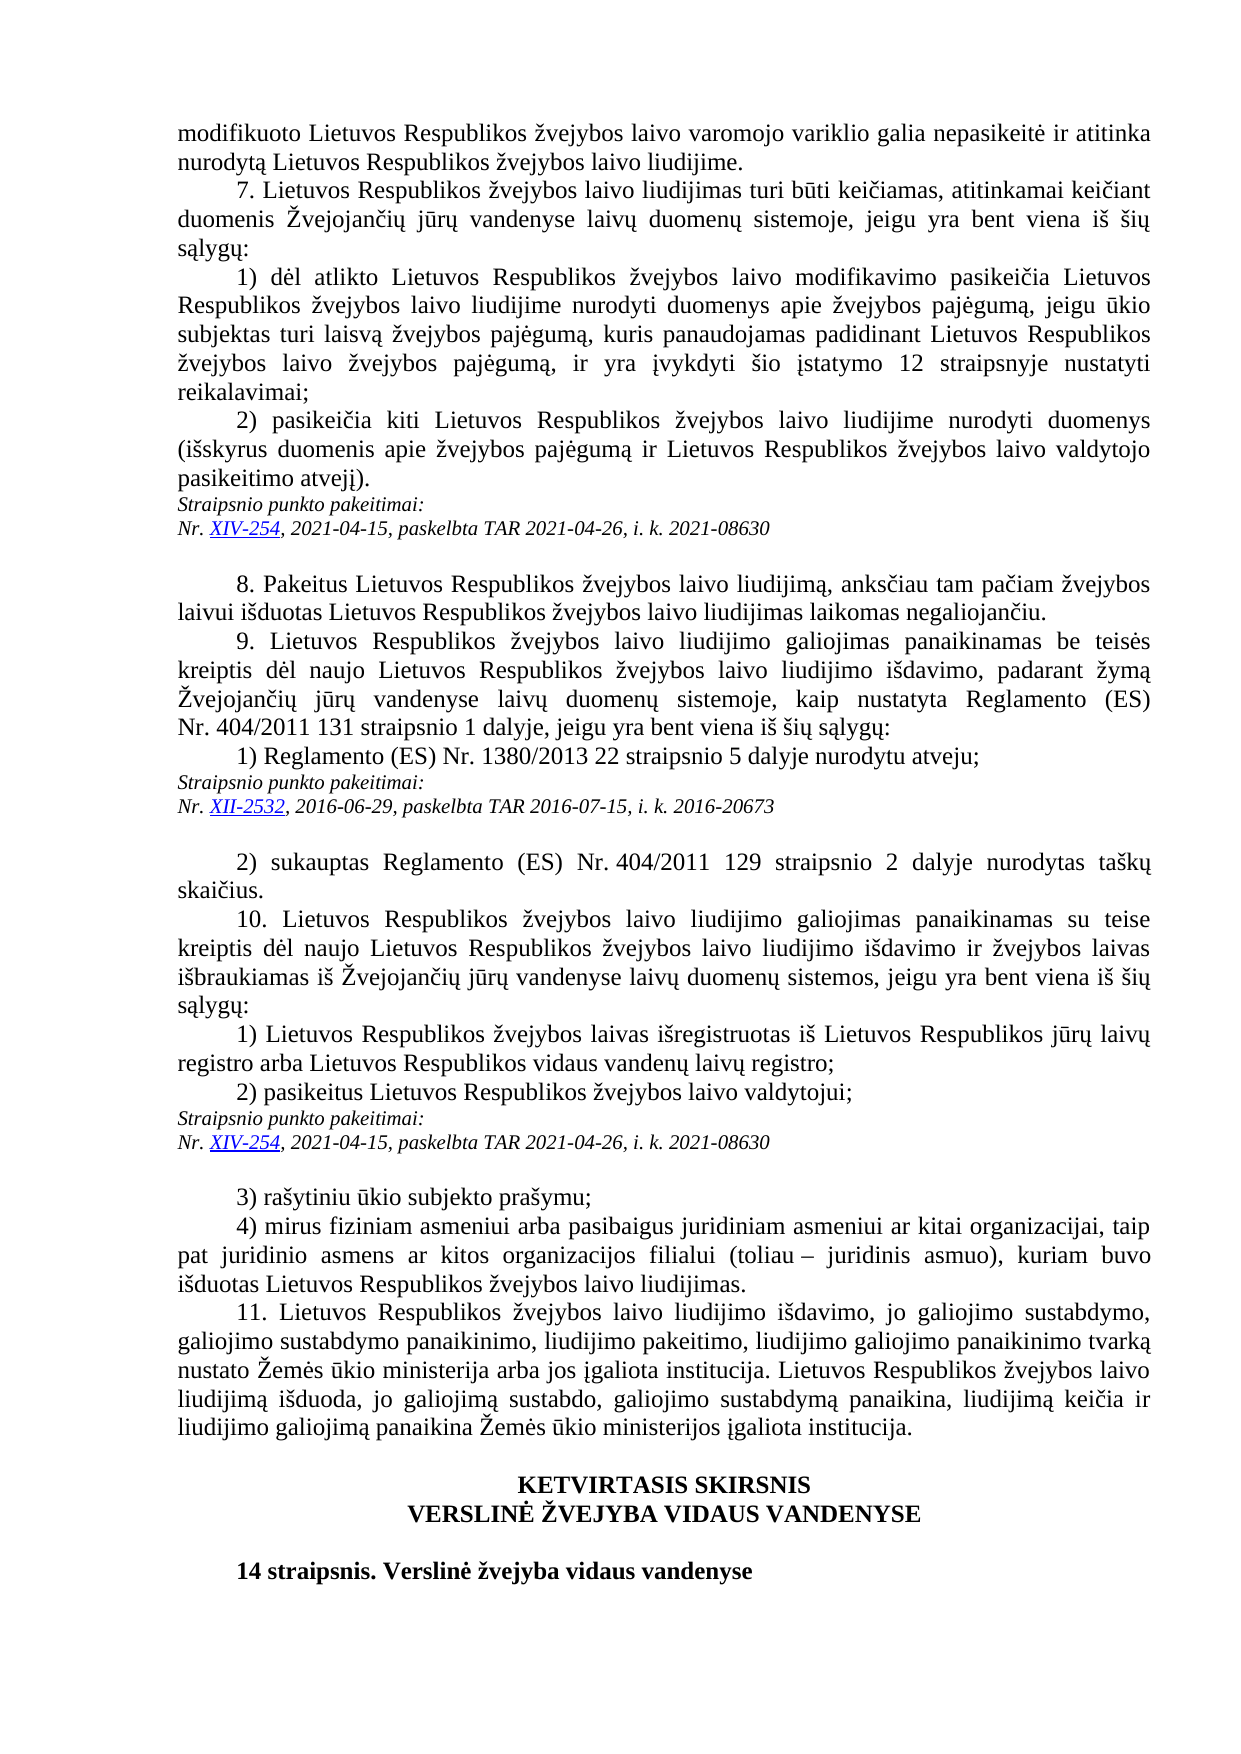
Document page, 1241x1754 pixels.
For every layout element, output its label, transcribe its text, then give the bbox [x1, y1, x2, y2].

text 10. Lietuvos Respublikos žvejybos laivo liudijimo galiojimas panaikinamas su teise kreiptis dėl naujo Lietuvos Respublikos žvejybos laivo liudijimo išdavimo ir žvejybos laivas išbraukiamas iš Žvejojančių jūrų vandenyse laivų duomenų sistemos, jeigu yra bent viena iš šių sąlygų: [177, 904, 1152, 1019]
text 2) pasikeitus Lietuvos Respublikos žvejybos laivo valdytojui; [177, 1077, 1152, 1106]
text KETVIRTASIS SKIRSNIS [177, 1470, 1152, 1499]
text 14 straipsnis. Verslinė žvejyba vidaus vandenyse [177, 1556, 1152, 1585]
text Straipsnio punkto pakeitimai: [177, 770, 1152, 794]
text VERSLINĖ ŽVEJYBA VIDAUS VANDENYSE [177, 1499, 1152, 1527]
text Nr. XIV-254, 2021-04-15, paskelbta TAR 2021-04-26, i. k. 2021-08630 [177, 1130, 1152, 1154]
text 8. Pakeitus Lietuvos Respublikos žvejybos laivo liudijimą, anksčiau tam pačiam žvejybos laivui išduotas Lietuvos Respublikos žvejybos laivo liudijimas laikomas negaliojančiu. [177, 569, 1152, 626]
text 4) mirus fiziniam asmeniui arba pasibaigus juridiniam asmeniui ar kitai organizacijai, taip pat juridinio asmens ar kitos organizacijos filialui (toliau – juridinis asmuo), kuriam buvo išduotas Lietuvos Respublikos žvejybos laivo liudijimas. [177, 1211, 1152, 1297]
text 1) Reglamento (ES) Nr. 1380/2013 22 straipsnio 5 dalyje nurodytu atveju; [177, 741, 1152, 770]
text Nr. XIV-254, 2021-04-15, paskelbta TAR 2021-04-26, i. k. 2021-08630 [177, 516, 1152, 540]
text 1) dėl atlikto Lietuvos Respublikos žvejybos laivo modifikavimo pasikeičia Lietuvos Respublikos žvejybos laivo liudijime nurodyti duomenys apie žvejybos pajėgumą, jeigu ūkio subjektas turi laisvą žvejybos pajėgumą, kuris panaudojamas padidinant Lietuvos Respublikos žvejybos laivo žvejybos pajėgumą, ir yra įvykdyti šio įstatymo 12 straipsnyje nustatyti reikalavimai; [177, 262, 1152, 406]
text 11. Lietuvos Respublikos žvejybos laivo liudijimo išdavimo, jo galiojimo sustabdymo, galiojimo sustabdymo panaikinimo, liudijimo pakeitimo, liudijimo galiojimo panaikinimo tvarką nustato Žemės ūkio ministerija arba jos įgaliota institucija. Lietuvos Respublikos žvejybos laivo liudijimą išduoda, jo galiojimą sustabdo, galiojimo sustabdymą panaikina, liudijimą keičia ir liudijimo galiojimą panaikina Žemės ūkio ministerijos įgaliota institucija. [177, 1297, 1152, 1441]
text 2) sukauptas Reglamento (ES) Nr. 404/2011 129 straipsnio 2 dalyje nurodytas taškų skaičius. [177, 847, 1152, 904]
text modifikuoto Lietuvos Respublikos žvejybos laivo varomojo variklio galia nepasikeitė ir atitinka nurodytą Lietuvos Respublikos žvejybos laivo liudijime. [177, 118, 1152, 176]
text 2) pasikeičia kiti Lietuvos Respublikos žvejybos laivo liudijime nurodyti duomenys (išskyrus duomenis apie žvejybos pajėgumą ir Lietuvos Respublikos žvejybos laivo valdytojo pasikeitimo atvejį). [177, 406, 1152, 492]
text Nr. XII-2532, 2016-06-29, paskelbta TAR 2016-07-15, i. k. 2016-20673 [177, 794, 1152, 818]
text 7. Lietuvos Respublikos žvejybos laivo liudijimas turi būti keičiamas, atitinkamai keičiant duomenis Žvejojančių jūrų vandenyse laivų duomenų sistemoje, jeigu yra bent viena iš šių sąlygų: [177, 176, 1152, 262]
text Straipsnio punkto pakeitimai: [177, 492, 1152, 516]
text 9. Lietuvos Respublikos žvejybos laivo liudijimo galiojimas panaikinamas be teisės kreiptis dėl naujo Lietuvos Respublikos žvejybos laivo liudijimo išdavimo, padarant žymą Žvejojančių jūrų vandenyse laivų duomenų sistemoje, kaip nustatyta Reglamento (ES) Nr. 404/2011 131 straipsnio 1 dalyje, jeigu yra bent viena iš šių sąlygų: [177, 626, 1152, 741]
text 1) Lietuvos Respublikos žvejybos laivas išregistruotas iš Lietuvos Respublikos jūrų laivų registro arba Lietuvos Respublikos vidaus vandenų laivų registro; [177, 1019, 1152, 1077]
text Straipsnio punkto pakeitimai: [177, 1106, 1152, 1130]
text 3) rašytiniu ūkio subjekto prašymu; [177, 1182, 1152, 1211]
